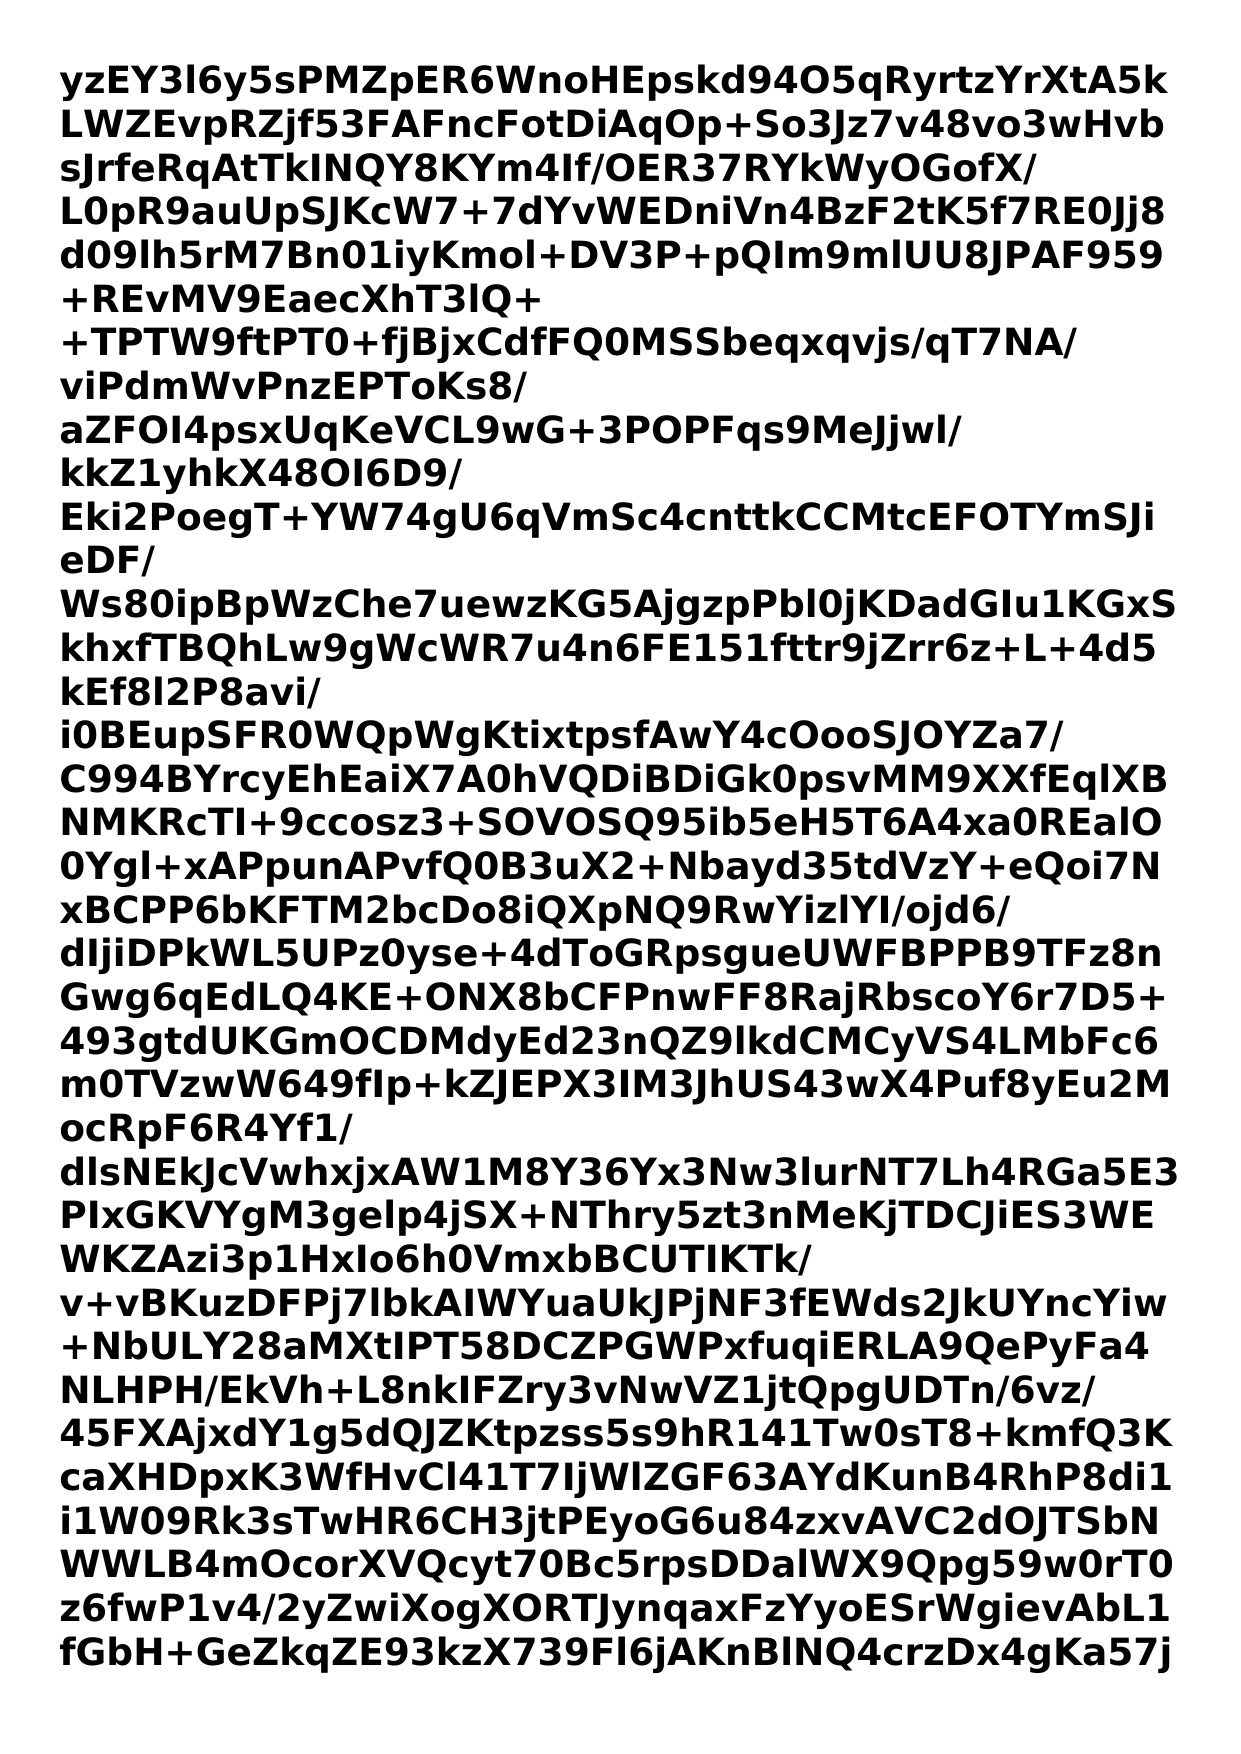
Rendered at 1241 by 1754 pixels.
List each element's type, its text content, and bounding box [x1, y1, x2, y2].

subtitle yzEY3l6y5sPMZpER6WnoHEpskd94O5qRyrtzYrXtA5kLWZEvpRZjf53FAFncFotDiAqOp+So3Jz7v48vo3wHvbsJrfeRqAtTkINQY8KYm4If/OER37RYkWyOGofX/L0pR9auUpSJKcW7+7dYvWEDniVn4BzF2tK5f7RE0Jj8d09lh5rM7Bn01iyKmol+DV3P+pQIm9mlUU8JPAF959+REvMV9EaecXhT3lQ++TPTW9ftPT0+fjBjxCdfFQ0MSSbeqxqvjs/qT7NA/viPdmWvPnzEPToKs8/aZFOI4psxUqKeVCL9wG+3POPFqs9MeJjwl/kkZ1yhkX48OI6D9/Eki2PoegT+YW74gU6qVmSc4cnttkCCMtcEFOTYmSJieDF/Ws80ipBpWzChe7uewzKG5AjgzpPbl0jKDadGIu1KGxSkhxfTBQhLw9gWcWR7u4n6FE151fttr9jZrr6z+L+4d5kEf8l2P8avi/i0BEupSFR0WQpWgKtixtpsfAwY4cOooSJOYZa7/C994BYrcyEhEaiX7A0hVQDiBDiGk0psvMM9XXfEqlXBNMKRcTI+9ccosz3+SOVOSQ95ib5eH5T6A4xa0REalO0Ygl+xAPpunAPvfQ0B3uX2+Nbayd35tdVzY+eQoi7NxBCPP6bKFTM2bcDo8iQXpNQ9RwYizlYI/ojd6/dIjiDPkWL5UPz0yse+4dToGRpsgueUWFBPPB9TFz8nGwg6qEdLQ4KE+ONX8bCFPnwFF8RajRbscoY6r7D5+493gtdUKGmOCDMdyEd23nQZ9lkdCMCyVS4LMbFc6m0TVzwW649fIp+kZJEPX3IM3JhUS43wX4Puf8yEu2MocRpF6R4Yf1/dlsNEkJcVwhxjxAW1M8Y36Yx3Nw3lurNT7Lh4RGa5E3PIxGKVYgM3gelp4jSX+NThry5zt3nMeKjTDCJiES3WEWKZAzi3p1HxIo6h0VmxbBCUTIKTk/v+vBKuzDFPj7lbkAIWYuaUkJPjNF3fEWds2JkUYncYiw+NbULY28aMXtIPT58DCZPGWPxfuqiERLA9QePyFa4NLHPH/EkVh+L8nkIFZry3vNwVZ1jtQpgUDTn/6vz/45FXAjxdY1g5dQJZKtpzss5s9hR141Tw0sT8+kmfQ3KcaXHDpxK3WfHvCl41T7IjWlZGF63AYdKunB4RhP8di1i1W09Rk3sTwHR6CH3jtPEyoG6u84zxvAVC2dOJTSbNWWLB4mOcorXVQcyt70Bc5rpsDDalWX9Qpg59w0rT0z6fwP1v4/2yZwiXogXORTJynqaxFzYyoESrWgievAbL1fGbH+GeZkqZE93kzX739Fl6jAKnBlNQ4crzDx4gKa57j [59, 59, 1181, 1674]
